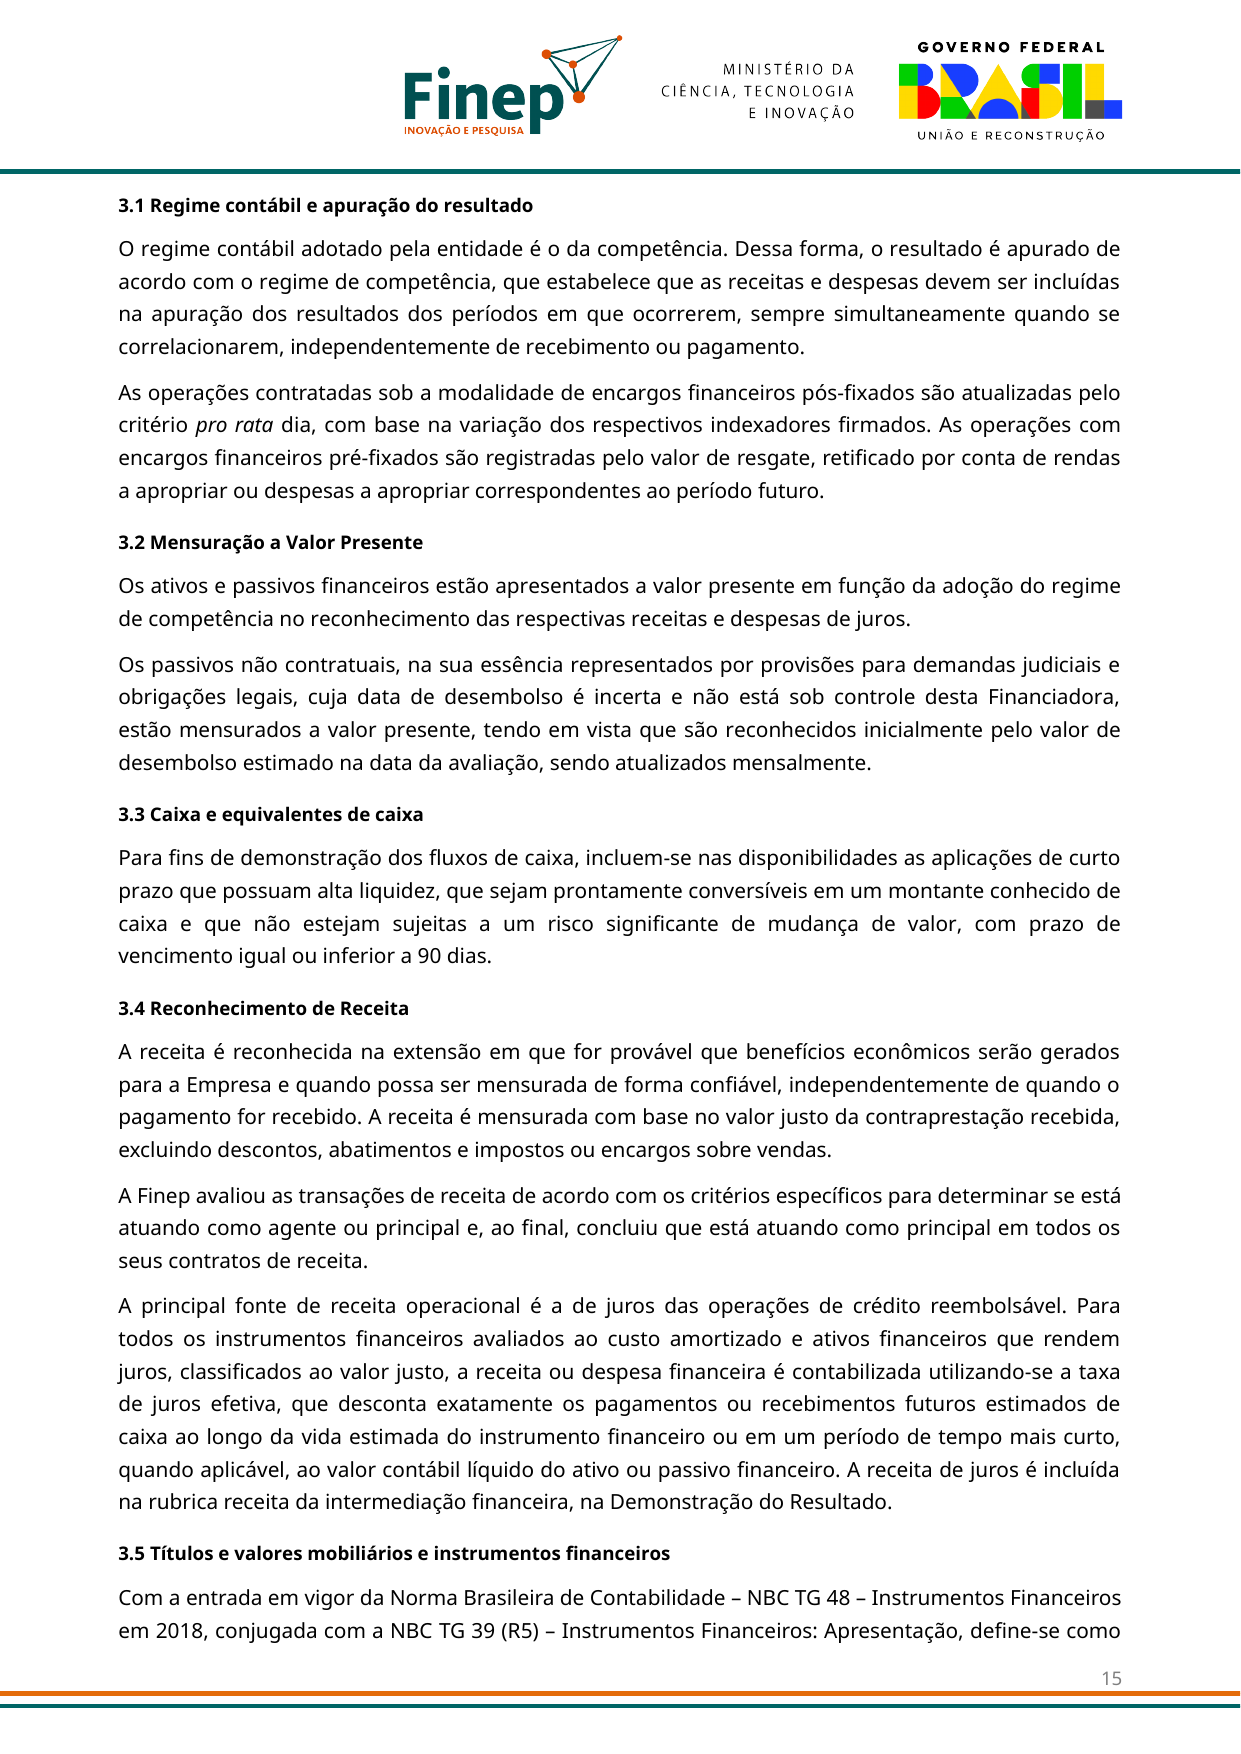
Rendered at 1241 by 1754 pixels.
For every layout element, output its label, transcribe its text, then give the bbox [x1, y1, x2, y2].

subtitle 3.4 Reconhecimento de Receita [118, 995, 1122, 1020]
text A receita é reconhecida na extensão em que for provável que benefícios econômicos serão gerados para a Empresa e quando possa ser mensurada de forma confiável, independentemente de quando o pagamento for recebido. A receita é mensurada com base no valor justo da contraprestação recebida, excluindo descontos, abatimentos e impostos ou encargos sobre vendas. [118, 1037, 1122, 1163]
text A principal fonte de receita operacional é a de juros das operações de crédito reembolsável. Para todos os instrumentos financeiros avaliados ao custo amortizado e ativos financeiros que rendem juros, classificados ao valor justo, a receita ou despesa financeira é contabilizada utilizando-se a taxa de juros efetiva, que desconta exatamente os pagamentos ou recebimentos futuros estimados de caixa ao longo da vida estimada do instrumento financeiro ou em um período de tempo mais curto, quando aplicável, ao valor contábil líquido do ativo ou passivo financeiro. A receita de juros é incluída na rubrica receita da intermediação financeira, na Demonstração do Resultado. [118, 1292, 1122, 1516]
subtitle 3.5 Títulos e valores mobiliários e instrumentos financeiros [118, 1541, 1122, 1566]
text Com a entrada em vigor da Norma Brasileira de Contabilidade – NBC TG 48 – Instrumentos Financeiros em 2018, conjugada com a NBC TG 39 (R5) – Instrumentos Financeiros: Apresentação, define-se como [118, 1583, 1122, 1644]
text Para fins de demonstração dos fluxos de caixa, incluem-se nas disponibilidades as aplicações de curto prazo que possuam alta liquidez, que sejam prontamente conversíveis em um montante conhecido de caixa e que não estejam sujeitas a um risco significante de mudança de valor, com prazo de vencimento igual ou inferior a 90 dias. [118, 843, 1122, 970]
text O regime contábil adotado pela entidade é o da competência. Dessa forma, o resultado é apurado de acordo com o regime de competência, que estabelece que as receitas e despesas devem ser incluídas na apuração dos resultados dos períodos em que ocorrerem, sempre simultaneamente quando se correlacionarem, independentemente de recebimento ou pagamento. [118, 234, 1122, 361]
text Os passivos não contratuais, na sua essência representados por provisões para demandas judiciais e obrigações legais, cuja data de desembolso é incerta e não está sob controle desta Financiadora, estão mensurados a valor presente, tendo em vista que são reconhecidos inicialmente pelo valor de desembolso estimado na data da avaliação, sendo atualizados mensalmente. [118, 650, 1122, 776]
subtitle 3.3 Caixa e equivalentes de caixa [118, 801, 1122, 827]
text As operações contratadas sob a modalidade de encargos financeiros pós-fixados são atualizadas pelo critério pro rata dia, com base na variação dos respectivos indexadores firmados. As operações com encargos financeiros pré-fixados são registradas pelo valor de resgate, retificado por conta de rendas a apropriar ou despesas a apropriar correspondentes ao período futuro. [118, 378, 1122, 504]
text Os ativos e passivos financeiros estão apresentados a valor presente em função da adoção do regime de competência no reconhecimento das respectivas receitas e despesas de juros. [118, 572, 1122, 633]
picture [404, 35, 1123, 142]
subtitle 3.2 Mensuração a Valor Presente [118, 529, 1122, 555]
subtitle 3.1 Regime contábil e apuração do resultado [118, 192, 1122, 217]
text A Finep avaliou as transações de receita de acordo com os critérios específicos para determinar se está atuando como agente ou principal e, ao final, concluiu que está atuando como principal em todos os seus contratos de receita. [118, 1181, 1122, 1274]
